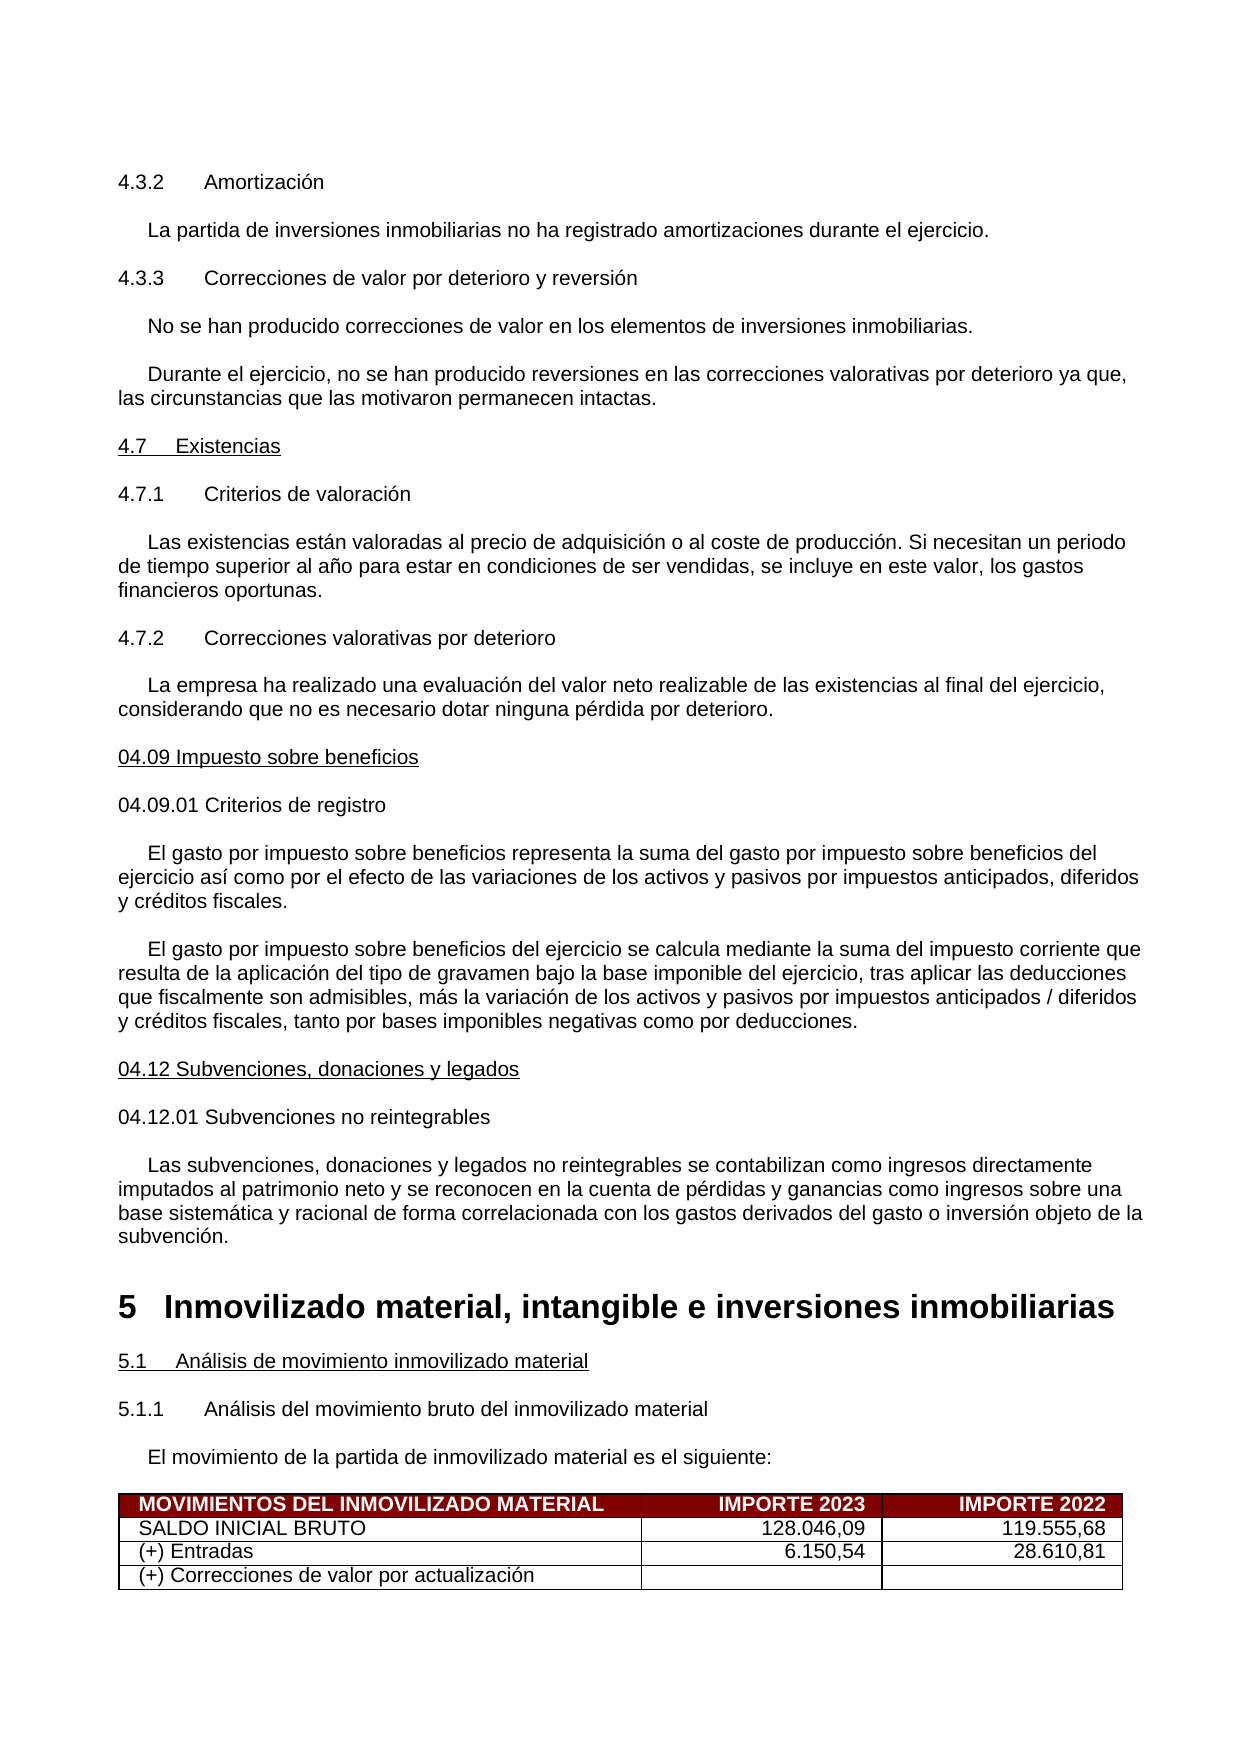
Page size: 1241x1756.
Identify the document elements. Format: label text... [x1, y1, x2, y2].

table_cell 119.555,68 [883, 1518, 1122, 1541]
subtitle Inmovilizado material, intangible e inversiones inmobiliarias [118, 1287, 1152, 1325]
list Criterios de valoración [118, 482, 1152, 506]
table_cell 6.150,54 [642, 1542, 881, 1565]
table_cell 128.046,09 [642, 1518, 881, 1541]
list Existencias [118, 434, 1152, 458]
text El movimiento de la partida de inmovilizado material es el siguiente: [147, 1445, 1152, 1469]
list Análisis del movimiento bruto del inmovilizado material [118, 1397, 1152, 1421]
text Las subvenciones, donaciones y legados no reintegrables se contabilizan como ingresos directamente imputados al patrimonio neto y se reconocen en la cuenta de pérdidas y ganancias como ingresos sobre una base sistemática y racional de forma correlacionada con los gastos derivados del gasto o inversión objeto de la subvención. [118, 1152, 1152, 1248]
table_header MOVIMIENTOS DEL INMOVILIZADO MATERIAL [120, 1495, 641, 1517]
list Correcciones valorativas por deterioro [118, 625, 1152, 649]
table_cell (+) Entradas [120, 1542, 641, 1565]
text 04.09.01 Criterios de registro [118, 793, 1152, 817]
text Las existencias están valoradas al precio de adquisición o al coste de producción. Si necesitan un periodo de tiempo superior al año para estar en condiciones de ser vendidas, se incluye en este valor, los gastos financieros oportunas. [118, 530, 1142, 602]
text Durante el ejercicio, no se han producido reversiones en las correcciones valorativas por deterioro ya que, las circunstancias que las motivaron permanecen intactas. [118, 362, 1146, 410]
table_header IMPORTE 2022 [883, 1495, 1122, 1517]
list Amortización [118, 170, 1152, 194]
text El gasto por impuesto sobre beneficios representa la suma del gasto por impuesto sobre beneficios del ejercicio así como por el efecto de las variaciones de los activos y pasivos por impuestos anticipados, diferidos y créditos fiscales. [118, 841, 1142, 913]
text No se han producido correcciones de valor en los elementos de inversiones inmobiliarias. [147, 314, 1152, 338]
text 04.12.01 Subvenciones no reintegrables [118, 1104, 1152, 1128]
text La partida de inversiones inmobiliarias no ha registrado amortizaciones durante el ejercicio. [147, 218, 1152, 242]
list Análisis de movimiento inmovilizado material [118, 1349, 1152, 1373]
text La empresa ha realizado una evaluación del valor neto realizable de las existencias al final del ejercicio, considerando que no es necesario dotar ninguna pérdida por deterioro. [118, 673, 1146, 721]
text El gasto por impuesto sobre beneficios del ejercicio se calcula mediante la suma del impuesto corriente que resulta de la aplicación del tipo de gravamen bajo la base imponible del ejercicio, tras aplicar las deducciones que fiscalmente son admisibles, más la variación de los activos y pasivos por impuestos anticipados / diferidos y créditos fiscales, tanto por bases imponibles negativas como por deducciones. [118, 937, 1144, 1033]
text 04.12 Subvenciones, donaciones y legados [118, 1057, 1152, 1081]
table_cell [642, 1566, 881, 1588]
table_cell [883, 1566, 1122, 1588]
table_cell (+) Correcciones de valor por actualización [120, 1566, 641, 1588]
text 04.09 Impuesto sobre beneficios [118, 745, 1152, 769]
list Correcciones de valor por deterioro y reversión [118, 266, 1152, 290]
table_cell 28.610,81 [883, 1542, 1122, 1565]
table_header IMPORTE 2023 [642, 1495, 881, 1517]
table_cell SALDO INICIAL BRUTO [120, 1518, 641, 1541]
